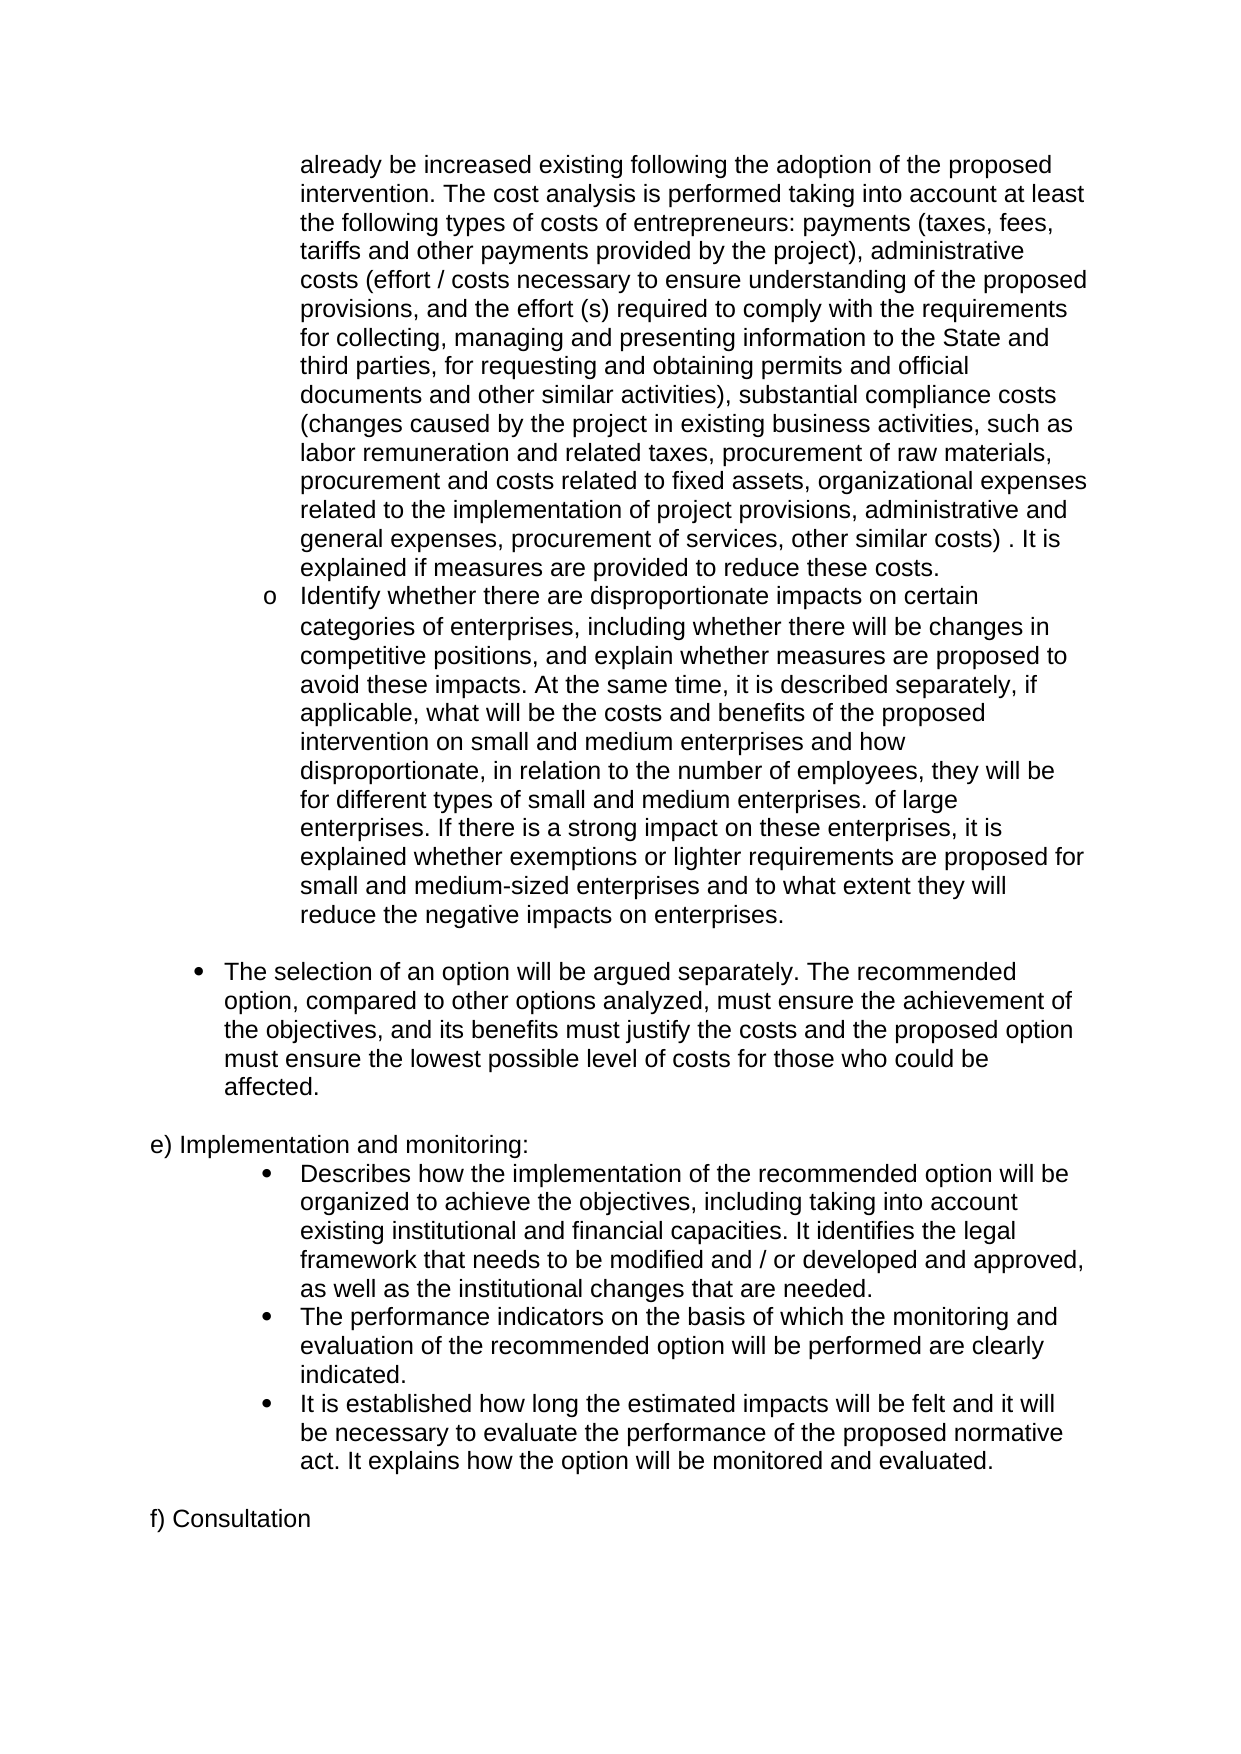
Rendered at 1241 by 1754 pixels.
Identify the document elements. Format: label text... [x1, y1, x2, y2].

list The selection of an option will be argued separately. The recommended option, compared to other options analyzed, must ensure the achievement of the objectives, and its benefits must justify the costs and the proposed option must ensure the lowest possible level of costs for those who could be affected. [194, 957, 1090, 1101]
text e) Implementation and monitoring: [150, 1130, 1090, 1158]
list The performance indicators on the basis of which the monitoring and evaluation of the recommended option will be performed are clearly indicated. [262, 1302, 1090, 1389]
list It is established how long the estimated impacts will be felt and it will be necessary to evaluate the performance of the proposed normative act. It explains how the option will be monitored and evaluated. [262, 1389, 1090, 1475]
list Describes how the implementation of the recommended option will be organized to achieve the objectives, including taking into account existing institutional and financial capacities. It identifies the legal framework that needs to be modified and / or developed and approved, as well as the institutional changes that are needed. [262, 1158, 1090, 1302]
text f) Consultation [150, 1504, 1090, 1533]
list Identify whether there are disproportionate impacts on certain categories of enterprises, including whether there will be changes in competitive positions, and explain whether measures are proposed to avoid these impacts. At the same time, it is described separately, if applicable, what will be the costs and benefits of the proposed intervention on small and medium enterprises and how disproportionate, in relation to the number of employees, they will be for different types of small and medium enterprises. of large enterprises. If there is a strong impact on these enterprises, it is explained whether exemptions or lighter requirements are proposed for small and medium-sized enterprises and to what extent they will reduce the negative impacts on enterprises. [262, 581, 1090, 928]
list already be increased existing following the adoption of the proposed intervention. The cost analysis is performed taking into account at least the following types of costs of entrepreneurs: payments (taxes, fees, tariffs and other payments provided by the project), administrative costs (effort / costs necessary to ensure understanding of the proposed provisions, and the effort (s) required to comply with the requirements for collecting, managing and presenting information to the State and third parties, for requesting and obtaining permits and official documents and other similar activities), substantial compliance costs (changes caused by the project in existing business activities, such as labor remuneration and related taxes, procurement of raw materials, procurement and costs related to fixed assets, organizational expenses related to the implementation of project provisions, administrative and general expenses, procurement of services, other similar costs) . It is explained if measures are provided to reduce these costs. [262, 150, 1090, 581]
